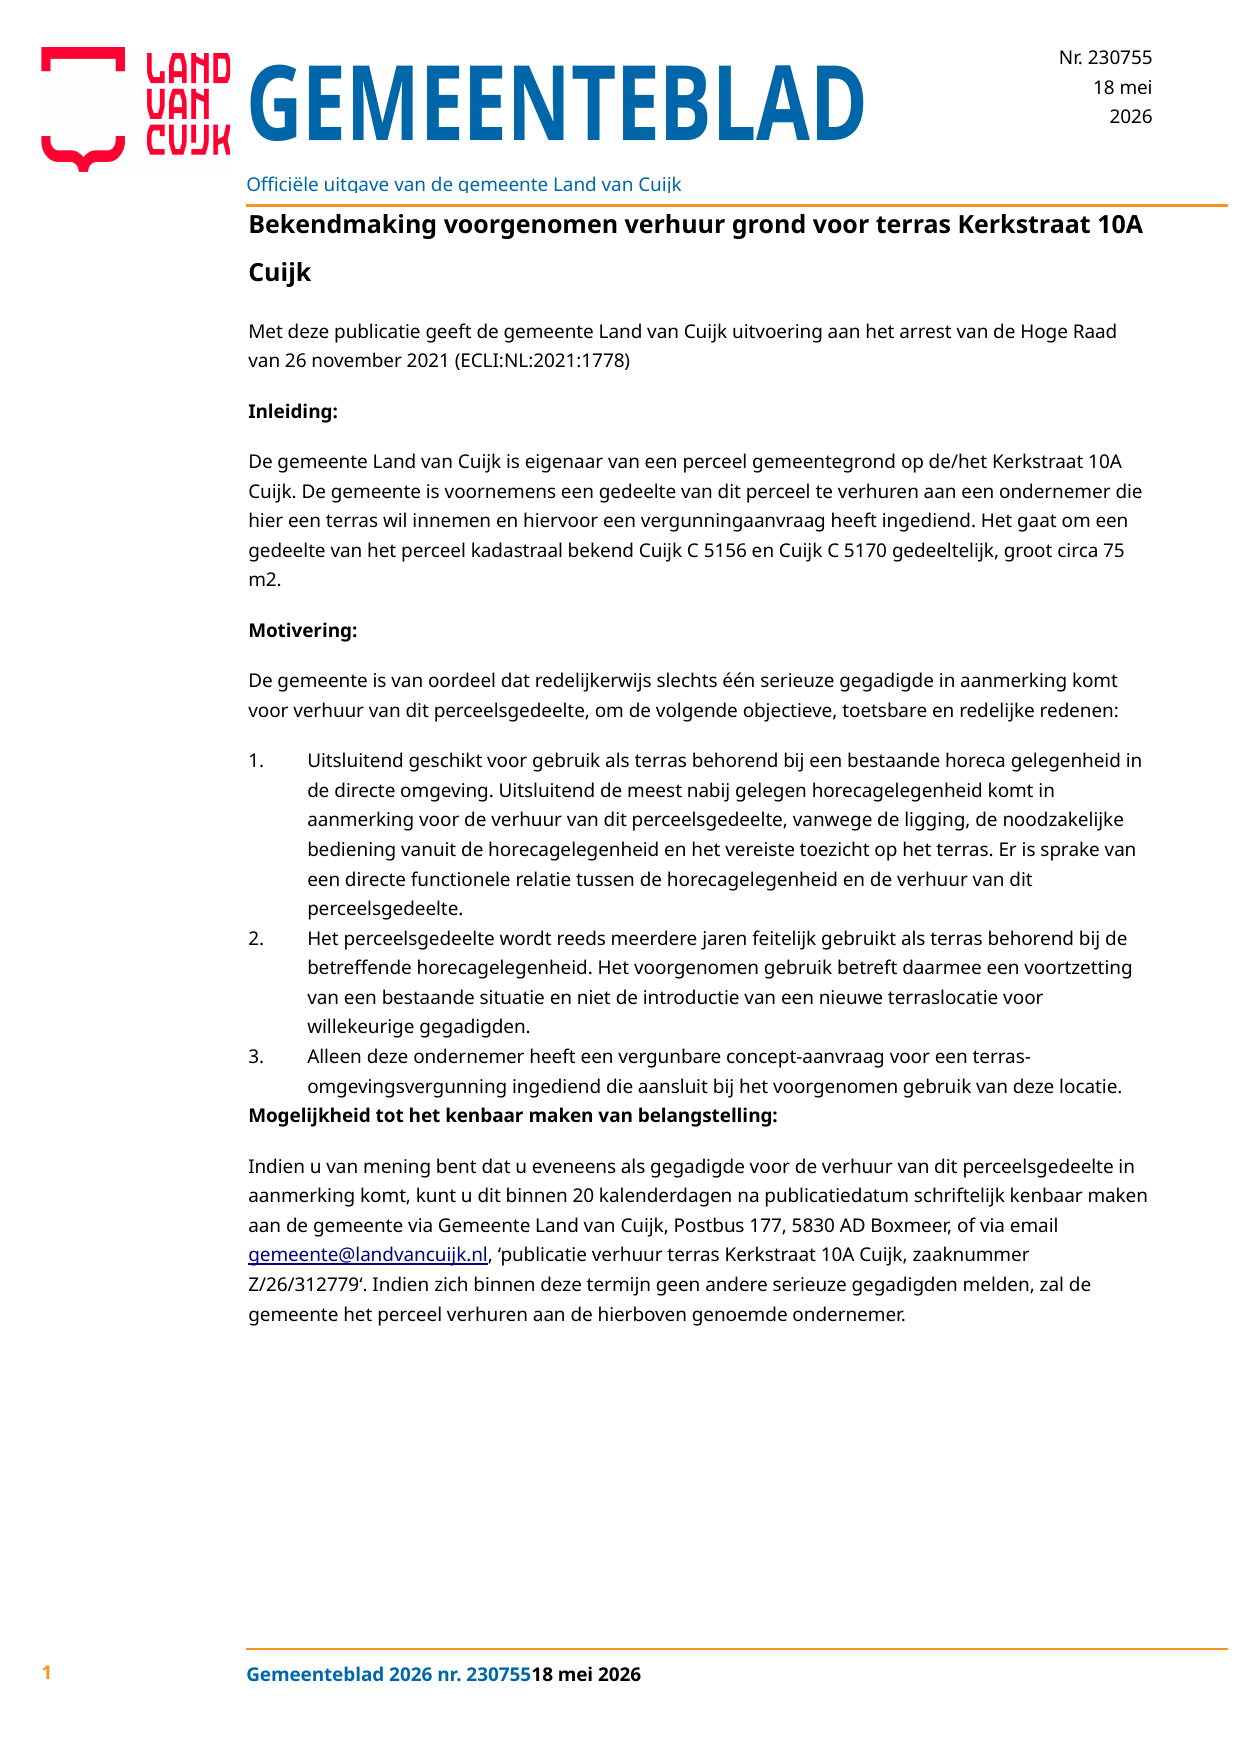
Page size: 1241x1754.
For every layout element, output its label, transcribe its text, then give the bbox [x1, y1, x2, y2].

list Uitsluitend geschikt voor gebruik als terras behorend bij een bestaande horeca gelegenheid in de directe omgeving. Uitsluitend de meest nabij gelegen horecagelegenheid komt in aanmerking voor de verhuur van dit perceelsgedeelte, vanwege de ligging, de noodzakelijke bediening vanuit de horecagelegenheid en het vereiste toezicht op het terras. Er is sprake van een directe functionele relatie tussen de horecagelegenheid en de verhuur van dit perceelsgedeelte. [248, 747, 1152, 921]
list Het perceelsgedeelte wordt reeds meerdere jaren feitelijk gebruikt als terras behorend bij de betreffende horecagelegenheid. Het voorgenomen gebruik betreft daarmee een voortzetting van een bestaande situatie en niet de introductie van een nieuwe terraslocatie voor willekeurige gegadigden. [248, 925, 1152, 1039]
text Met deze publicatie geeft de gemeente Land van Cuijk uitvoering aan het arrest van de Hoge Raad van 26 november 2021 (ECLI:NL:2021:1778) [248, 318, 1152, 373]
text De gemeente Land van Cuijk is eigenaar van een perceel gemeentegrond op de/het Kerkstraat 10A Cuijk. De gemeente is voornemens een gedeelte van dit perceel te verhuren aan een ondernemer die hier een terras wil innemen en hiervoor een vergunningaanvraag heeft ingediend. Het gaat om een gedeelte van het perceel kadastraal bekend Cuijk C 5156 en Cuijk C 5170 gedeeltelijk, groot circa 75 m2. [248, 448, 1152, 592]
text Motivering: [248, 617, 1152, 643]
text Bekendmaking voorgenomen verhuur grond voor terras Kerkstraat 10A Cuijk [248, 207, 1152, 288]
picture [41, 47, 231, 172]
list Alleen deze ondernemer heeft een vergunbare concept-aanvraag voor een terras-omgevingsvergunning ingediend die aansluit bij het voorgenomen gebruik van deze locatie. [248, 1043, 1152, 1099]
text Inleiding: [248, 398, 1152, 424]
text Indien u van mening bent dat u eveneens als gegadigde voor de verhuur van dit perceelsgedeelte in aanmerking komt, kunt u dit binnen 20 kalenderdagen na publicatiedatum schriftelijk kenbaar maken aan de gemeente via Gemeente Land van Cuijk, Postbus 177, 5830 AD Boxmeer, of via email gemeente@landvancuijk.nl, ‘publicatie verhuur terras Kerkstraat 10A Cuijk, zaaknummer Z/26/312779‘. Indien zich binnen deze termijn geen andere serieuze gegadigden melden, zal de gemeente het perceel verhuren aan de hierboven genoemde ondernemer. [248, 1153, 1152, 1327]
text De gemeente is van oordeel dat redelijkerwijs slechts één serieuze gegadigde in aanmerking komt voor verhuur van dit perceelsgedeelte, om de volgende objectieve, toetsbare en redelijke redenen: [248, 667, 1152, 723]
text Mogelijkheid tot het kenbaar maken van belangstelling: [248, 1102, 1152, 1128]
